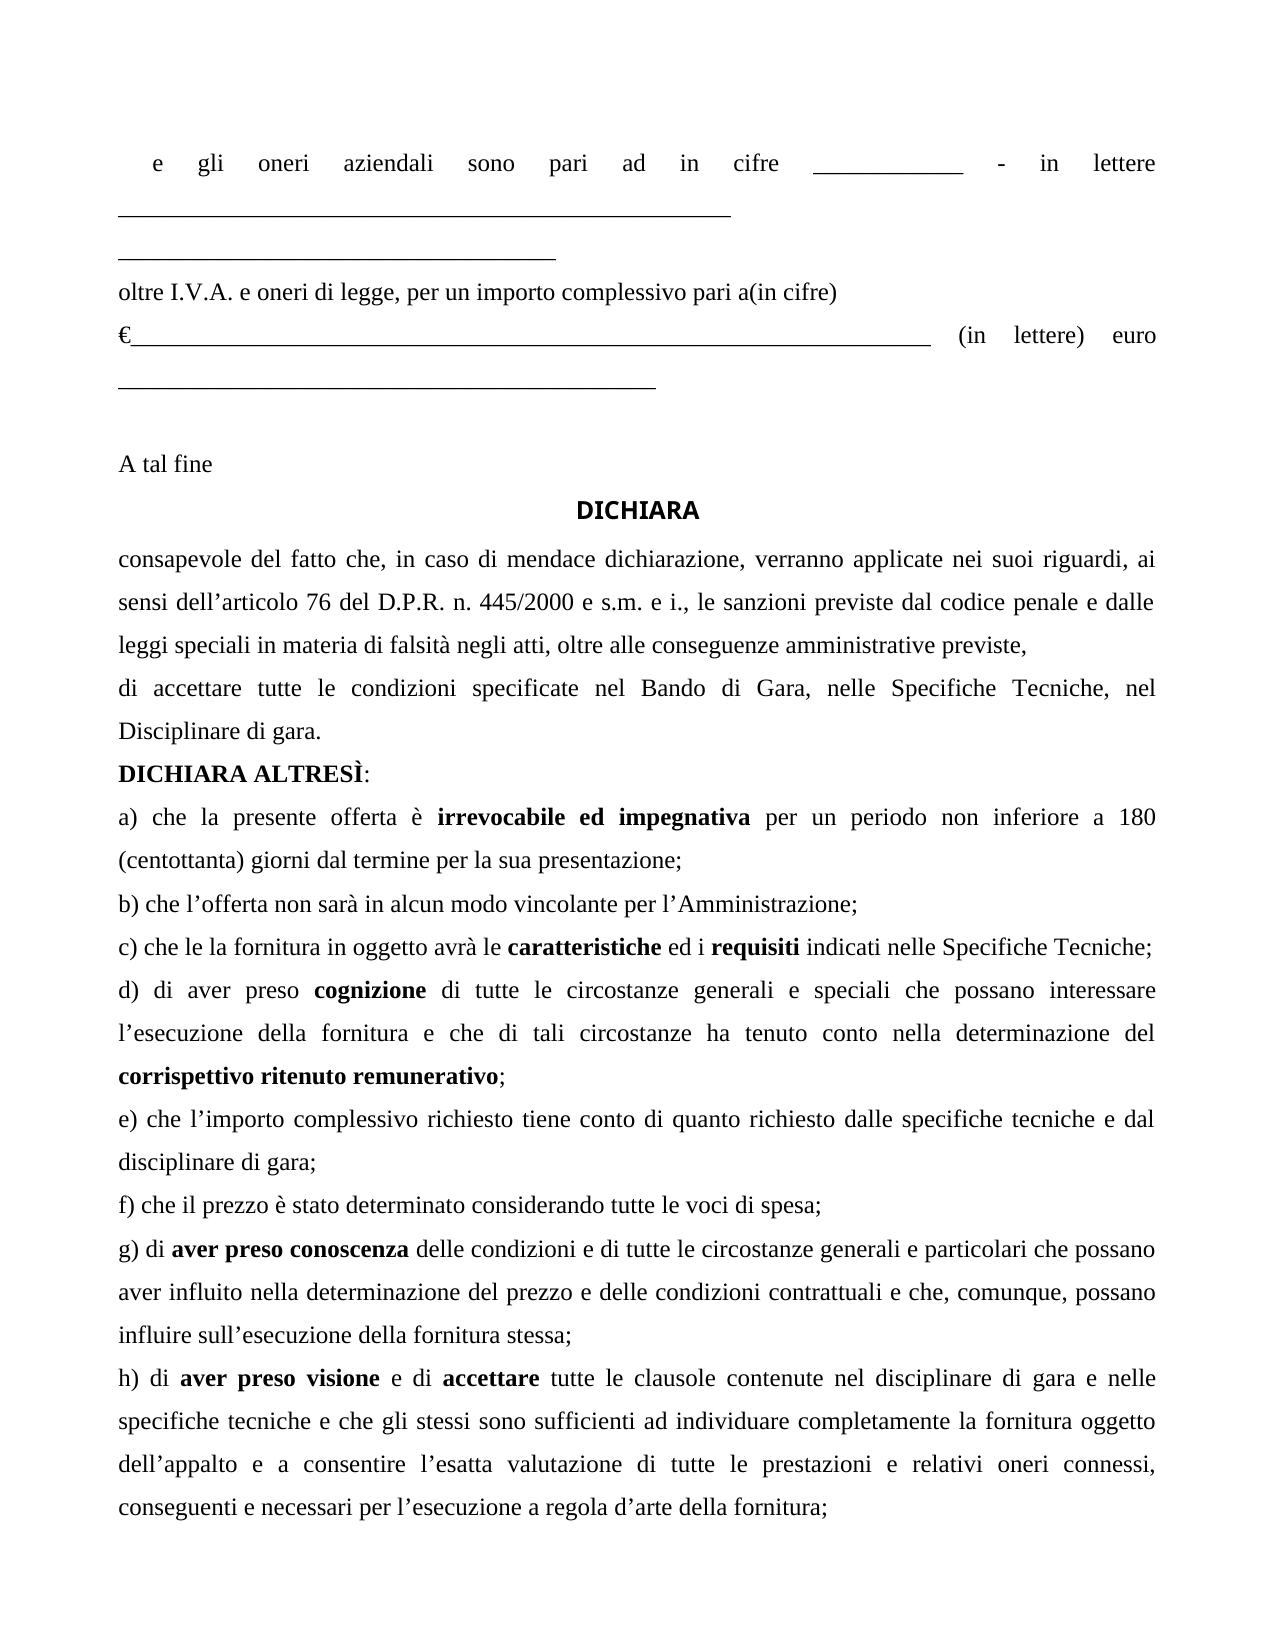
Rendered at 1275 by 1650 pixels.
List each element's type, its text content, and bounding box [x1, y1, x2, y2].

text b) che l’offerta non sarà in alcun modo vincolante per l’Amministrazione; [118, 889, 1157, 917]
text g) di aver preso conoscenza delle condizioni e di tutte le circostanze generali e particolari che possano aver influito nella determinazione del prezzo e delle condizioni contrattuali e che, comunque, possano influire sull’esecuzione della fornitura stessa; [118, 1234, 1157, 1349]
text f) che il prezzo è stato determinato considerando tutte le voci di spesa; [118, 1191, 1157, 1219]
text d) di aver preso cognizione di tutte le circostanze generali e speciali che possano interessare l’esecuzione della fornitura e che di tali circostanze ha tenuto conto nella determinazione del corrispettivo ritenuto remunerativo; [118, 975, 1157, 1090]
text oltre I.V.A. e oneri di legge, per un importo complessivo pari a (in cifre) [118, 277, 1157, 306]
text c) che le la fornitura in oggetto avrà le caratteristiche ed i requisiti indicati nelle Specifiche Tecniche; [118, 932, 1157, 961]
text ___________________________________ [118, 234, 1157, 263]
text di accettare tutte le condizioni specificate nel Bando di Gara, nelle Specifiche Tecniche, nel Disciplinare di gara. [118, 673, 1157, 745]
text A tal fine [118, 449, 1157, 478]
text e gli oneri aziendali sono pari ad in cifre ____________ - in lettere _________________________________________________ [118, 148, 1157, 219]
text DICHIARA ALTRESÌ: [118, 759, 1157, 788]
text consapevole del fatto che, in caso di mendace dichiarazione, verranno applicate nei suoi riguardi, ai sensi dell’articolo 76 del D.P.R. n. 445/2000 e s.m. e i., le sanzioni previste dal codice penale e dalle leggi speciali in materia di falsità negli atti, oltre alle conseguenze amministrative previste, [118, 544, 1157, 659]
text e) che l’importo complessivo richiesto tiene conto di quanto richiesto dalle specifiche tecniche e dal disciplinare di gara; [118, 1104, 1157, 1176]
text h) di aver preso visione e di accettare tutte le clausole contenute nel disciplinare di gara e nelle specifiche tecniche e che gli stessi sono sufficienti ad individuare completamente la fornitura oggetto dell’appalto e a consentire l’esatta valutazione di tutte le prestazioni e relativi oneri connessi, conseguenti e necessari per l’esecuzione a regola d’arte della fornitura; [118, 1363, 1157, 1521]
text DICHIARA [118, 493, 1157, 527]
text a) che la presente offerta è irrevocabile ed impegnativa per un periodo non inferiore a 180 (centottanta) giorni dal termine per la sua presentazione; [118, 802, 1157, 874]
text €________________________________________________________________ (in lettere) euro ___________________________________________ [118, 320, 1157, 392]
